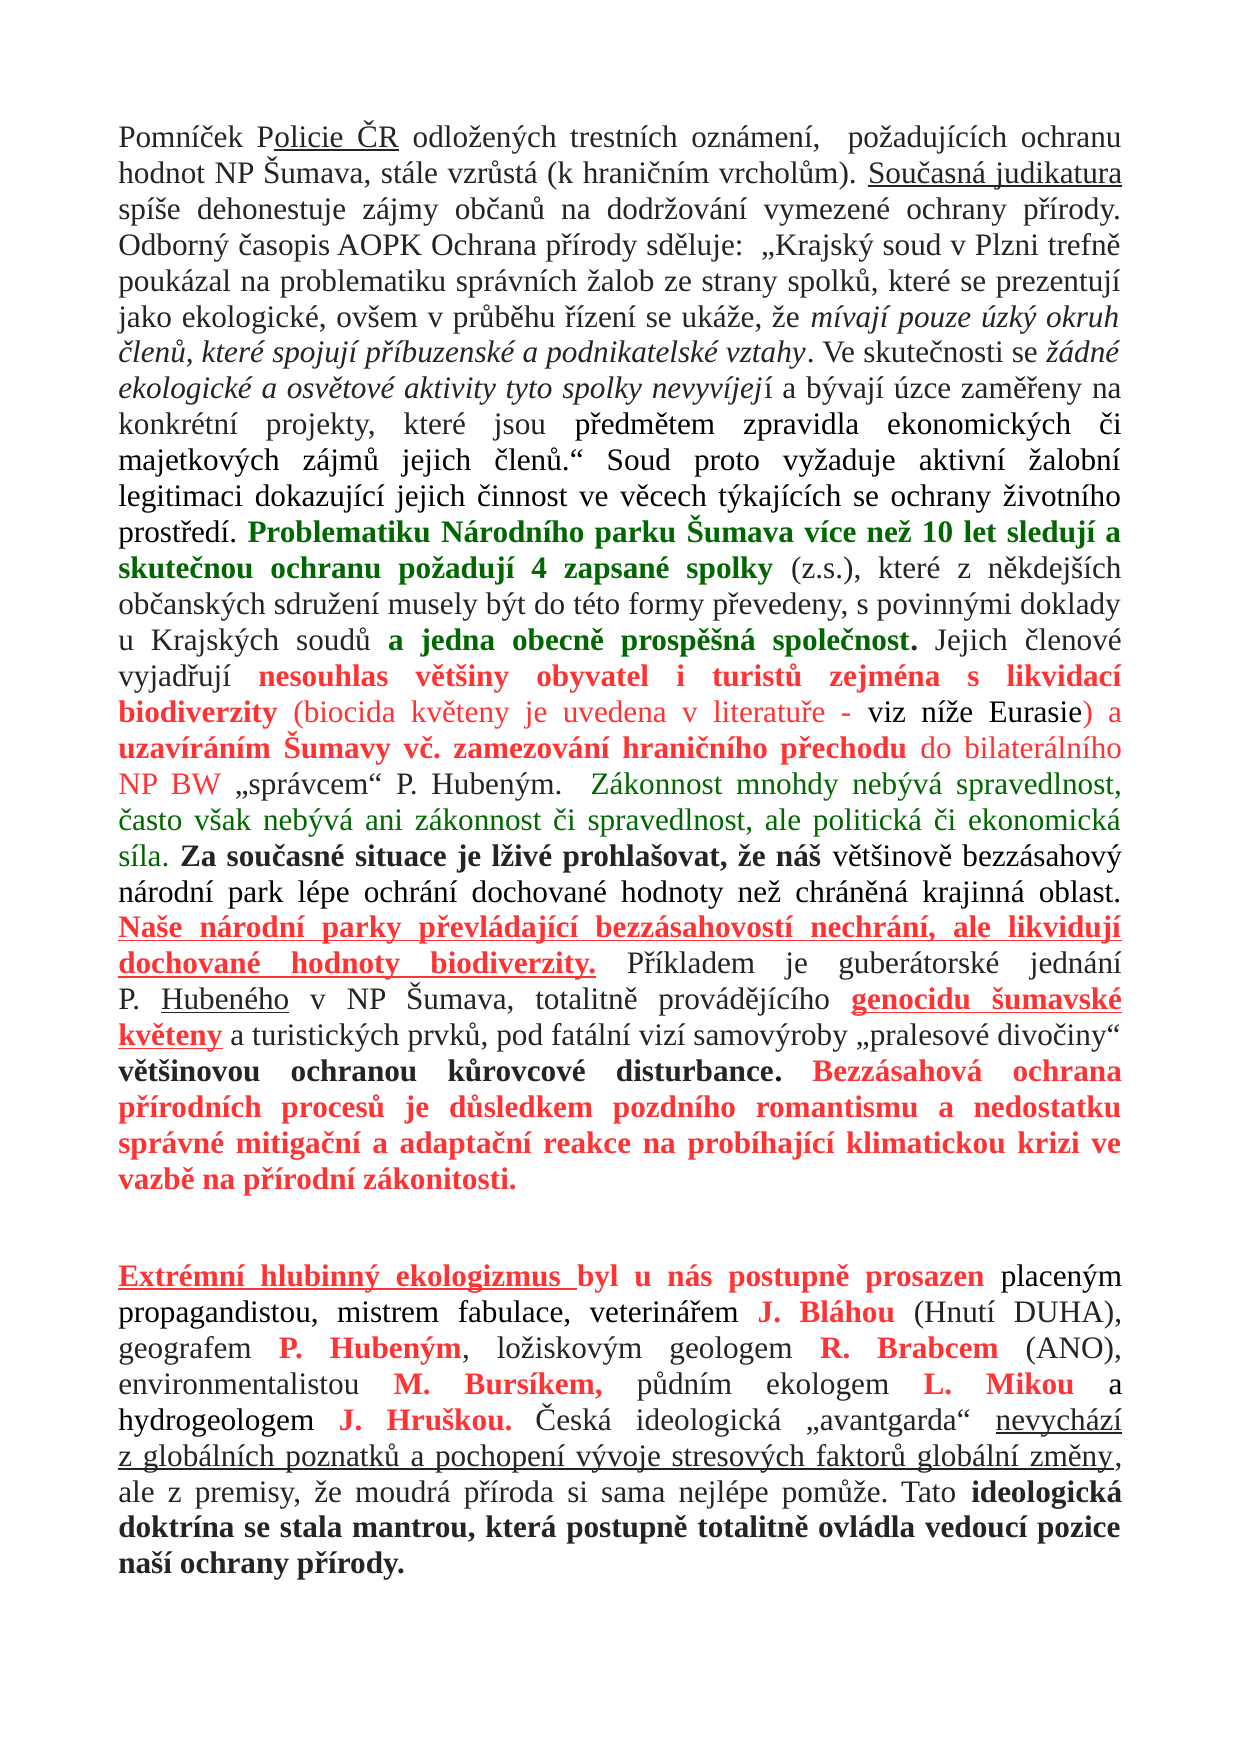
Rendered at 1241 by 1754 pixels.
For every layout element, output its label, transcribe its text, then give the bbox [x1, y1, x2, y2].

text Extrémní hlubinný ekologizmus byl u nás postupně prosazen placeným propagandistou, mistrem fabulace, veterinářem J. Bláhou (Hnutí DUHA), geografem P. Hubeným, ložiskovým geologem R. Brabcem (ANO), environmentalistou M. Bursíkem, půdním ekologem L. Mikou a hydrogeologem J. Hruškou. Česká ideologická „avantgarda“ nevychází z globálních poznatků a pochopení vývoje stresových faktorů globální změny, ale z premisy, že moudrá příroda si sama nejlépe pomůže. Tato ideologická doktrína se stala mantrou, která postupně totalitně ovládla vedoucí pozice naší ochrany přírody. [118, 1257, 1122, 1581]
text dochované hodnoty biodiverzity. Příkladem je guberátorské jednání P. Hubeného v NP Šumava, totalitně provádějícího genocidu šumavské květeny a turistických prvků, pod fatální vizí samovýroby „pralesové divočiny“ většinovou ochranou kůrovcové disturbance. Bezzásahová ochrana přírodních procesů je důsledkem pozdního romantismu a nedostatku správné mitigační a adaptační reakce na probíhající klimatickou krizi ve vazbě na přírodní zákonitosti. [118, 941, 1122, 1196]
text Pomníček Policie ČR odložených trestních oznámení, požadujících ochranu hodnot NP Šumava, stále vzrůstá (k hraničním vrcholům). Současná judikatura spíše dehonestuje zájmy občanů na dodržování vymezené ochrany přírody. Odborný časopis AOPK Ochrana přírody sděluje: „Krajský soud v Plzni trefně poukázal na problematiku správních žalob ze strany spolků, které se prezentují jako ekologické, ovšem v průběhu řízení se ukáže, že mívají pouze úzký okruh členů, které spojují příbuzenské a podnikatelské vztahy. Ve skutečnosti se žádné ekologické a osvětové aktivity tyto spolky nevyvíjejí a bývají úzce zaměřeny na konkrétní projekty, které jsou předmětem zpravidla ekonomických či majetkových zájmů jejich členů.“ Soud proto vyžaduje aktivní žalobní legitimaci dokazující jejich činnost ve věcech týkajících se ochrany životního prostředí. Problematiku Národního parku Šumava více než 10 let sledují a skutečnou ochranu požadují 4 zapsané spolky (z.s.), které z někdejších občanských sdružení musely být do této formy převedeny, s povinnými doklady u Krajských soudů a jedna obecně prospěšná společnost. Jejich členové vyjadřují nesouhlas většiny obyvatel i turistů zejména s likvidací biodiverzity (biocida květeny je uvedena v literatuře - viz níže Eurasie) a uzavíráním Šumavy vč. zamezování hraničního přechodu do bilaterálního NP BW „správcem“ P. Hubeným. Zákonnost mnohdy nebývá spravedlnost, často však nebývá ani zákonnost či spravedlnost, ale politická či ekonomická síla. Za současné situace je lživé prohlašovat, že náš většinově bezzásahový národní park lépe ochrání dochované hodnoty než chráněná krajinná oblast. Naše národní parky převládající bezzásahovostí nechrání, ale likvidují [118, 118, 1122, 940]
